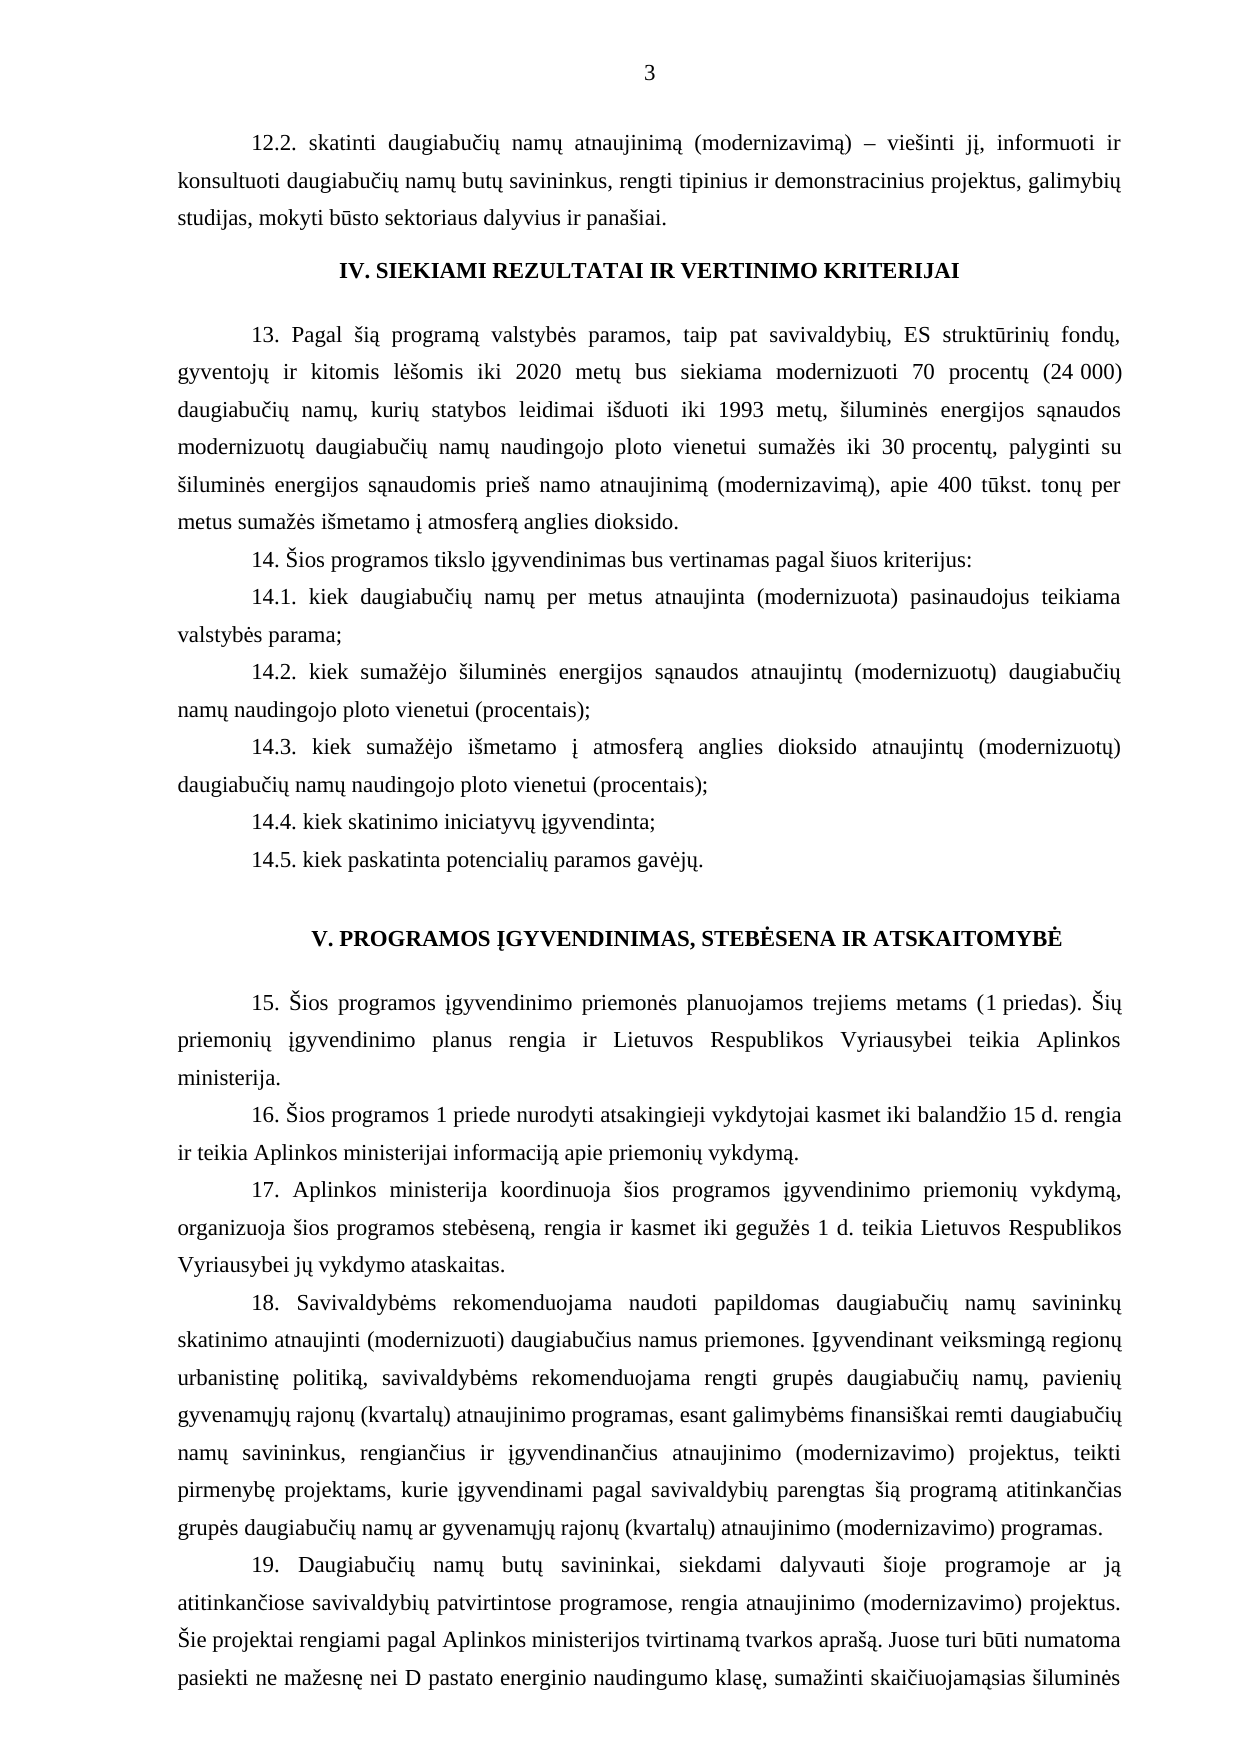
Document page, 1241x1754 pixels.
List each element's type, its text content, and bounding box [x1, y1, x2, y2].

text 16. Šios programos 1 priede nurodyti atsakingieji vykdytojai kasmet iki balandžio 15 d. rengia ir teikia Aplinkos ministerijai informaciją apie priemonių vykdymą. [177, 1090, 1122, 1165]
text 14.1. kiek daugiabučių namų per metus atnaujinta (modernizuota) pasinaudojus teikiama valstybės parama; [177, 572, 1122, 647]
text 14.3. kiek sumažėjo išmetamo į atmosferą anglies dioksido atnaujintų (modernizuotų) daugiabučių namų naudingojo ploto vienetui (procentais); [177, 722, 1122, 797]
text 14.5. kiek paskatinta potencialių paramos gavėjų. [177, 835, 1122, 872]
text 12.2. skatinti daugiabučių namų atnaujinimą (modernizavimą) – viešinti jį, informuoti ir konsultuoti daugiabučių namų butų savininkus, rengti tipinius ir demonstracinius projektus, galimybių studijas, mokyti būsto sektoriaus dalyvius ir panašiai. [177, 118, 1122, 231]
text 17. Aplinkos ministerija koordinuoja šios programos įgyvendinimo priemonių vykdymą, organizuoja šios programos stebėseną, rengia ir kasmet iki gegužės 1 d. teikia Lietuvos Respublikos Vyriausybei jų vykdymo ataskaitas. [177, 1165, 1122, 1278]
text 18. Savivaldybėms rekomenduojama naudoti papildomas daugiabučių namų savininkų skatinimo atnaujinti (modernizuoti) daugiabučius namus priemones. Įgyvendinant veiksmingą regionų urbanistinę politiką, savivaldybėms rekomenduojama rengti grupės daugiabučių namų, pavienių gyvenamųjų rajonų (kvartalų) atnaujinimo programas, esant galimybėms finansiškai remti daugiabučių namų savininkus, rengiančius ir įgyvendinančius atnaujinimo (modernizavimo) projektus, teikti pirmenybę projektams, kurie įgyvendinami pagal savivaldybių parengtas šią programą atitinkančias grupės daugiabučių namų ar gyvenamųjų rajonų (kvartalų) atnaujinimo (modernizavimo) programas. [177, 1278, 1122, 1540]
text 13. Pagal šią programą valstybės paramos, taip pat savivaldybių, ES struktūrinių fondų, gyventojų ir kitomis lėšomis iki 2020 metų bus siekiama modernizuoti 70 procentų (24 000) daugiabučių namų, kurių statybos leidimai išduoti iki 1993 metų, šiluminės energijos sąnaudos modernizuotų daugiabučių namų naudingojo ploto vienetui sumažės iki 30 procentų, palyginti su šiluminės energijos sąnaudomis prieš namo atnaujinimą (modernizavimą), apie 400 tūkst. tonų per metus sumažės išmetamo į atmosferą anglies dioksido. [177, 310, 1122, 535]
text 19. Daugiabučių namų butų savininkai, siekdami dalyvauti šioje programoje ar ją atitinkančiose savivaldybių patvirtintose programose, rengia atnaujinimo (modernizavimo) projektus. Šie projektai rengiami pagal Aplinkos ministerijos tvirtinamą tvarkos aprašą. Juose turi būti numatoma pasiekti ne mažesnę nei D pastato energinio naudingumo klasę, sumažinti skaičiuojamąsias šiluminės [177, 1540, 1122, 1690]
text V. PROGRAMOS ĮGYVENDINIMAS, STEBĖSENA IR ATSKAITOMYBĖ [252, 925, 1122, 951]
text 14.2. kiek sumažėjo šiluminės energijos sąnaudos atnaujintų (modernizuotų) daugiabučių namų naudingojo ploto vienetui (procentais); [177, 647, 1122, 722]
text 14. Šios programos tikslo įgyvendinimas bus vertinamas pagal šiuos kriterijus: [177, 535, 1122, 572]
text 14.4. kiek skatinimo iniciatyvų įgyvendinta; [177, 797, 1122, 835]
text IV. SIEKIAMI REZULTATAI IR VERTINIMO KRITERIJAI [177, 257, 1122, 283]
text 15. Šios programos įgyvendinimo priemonės planuojamos trejiems metams (1 priedas). Šių priemonių įgyvendinimo planus rengia ir Lietuvos Respublikos Vyriausybei teikia Aplinkos ministerija. [177, 978, 1122, 1090]
